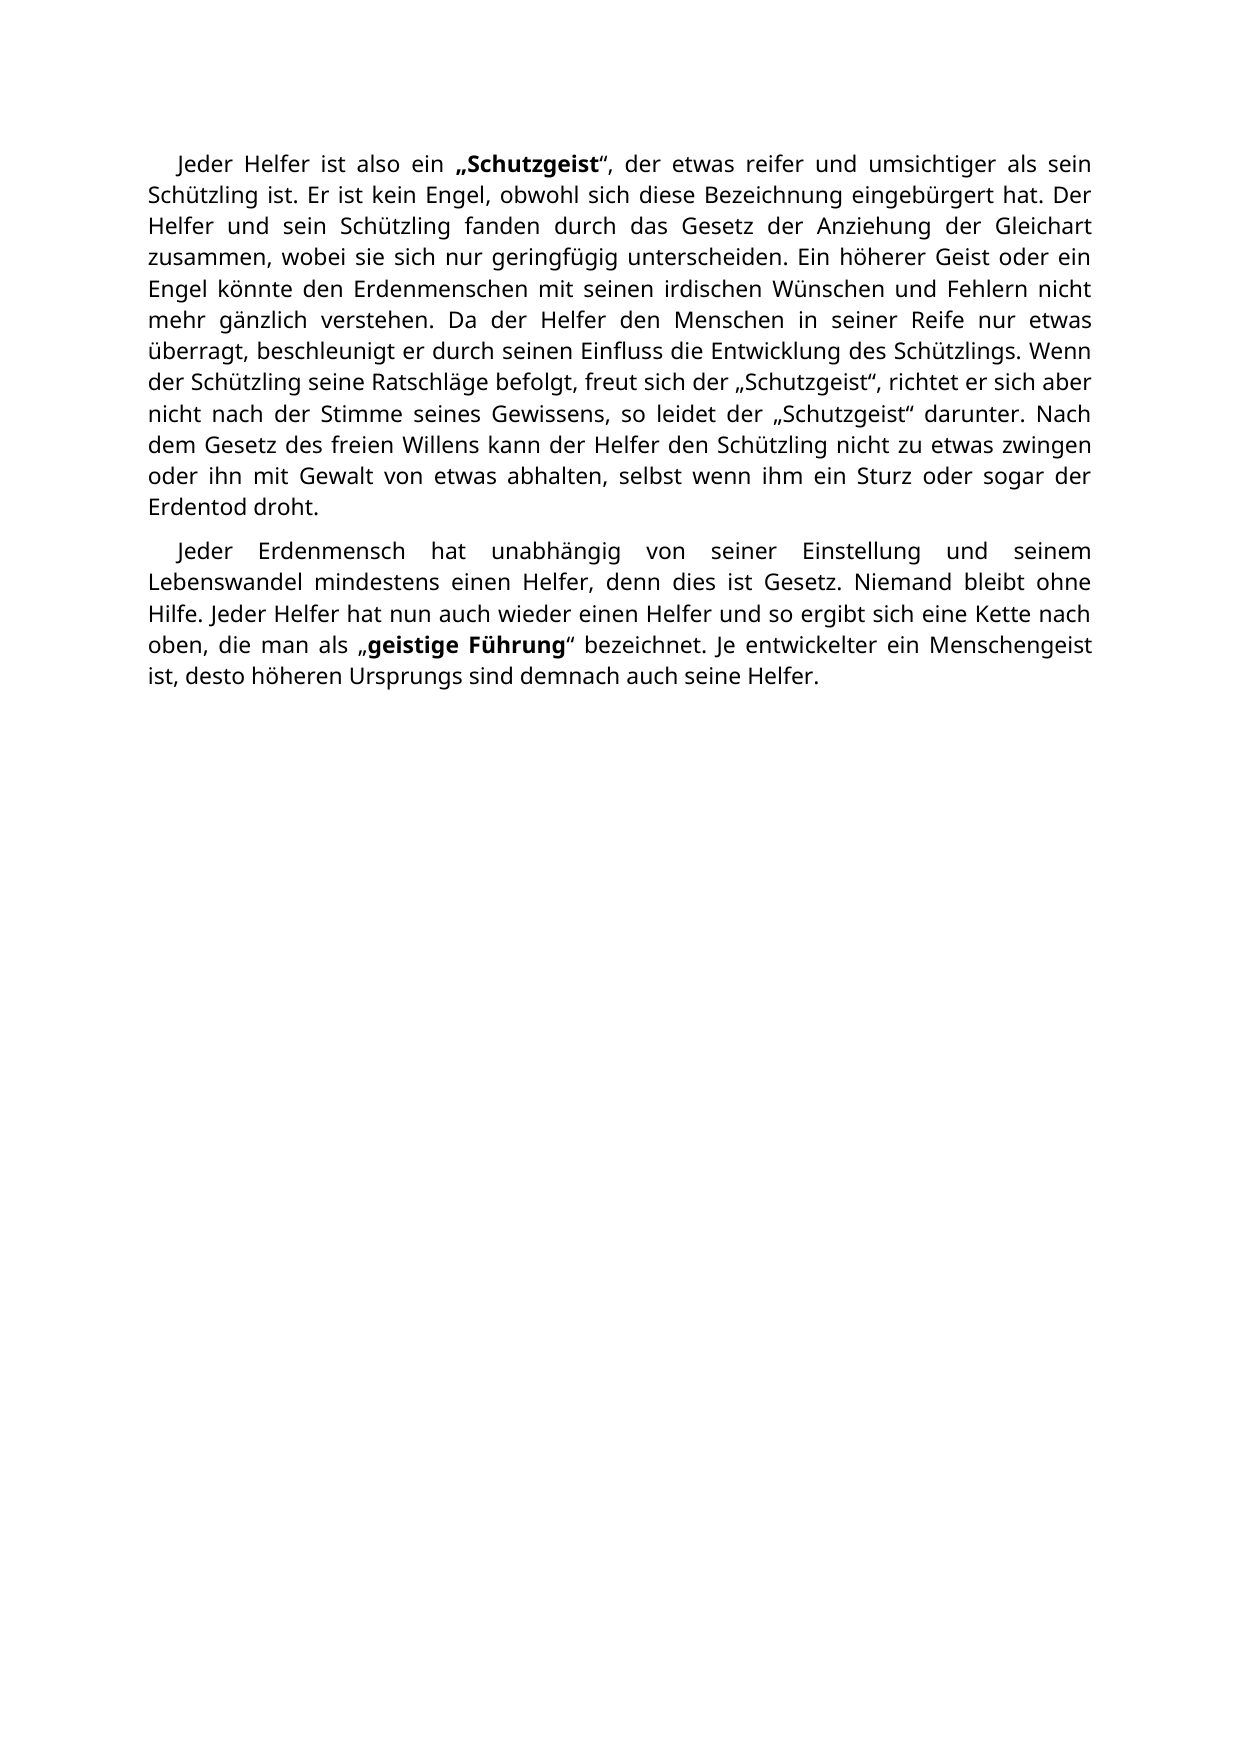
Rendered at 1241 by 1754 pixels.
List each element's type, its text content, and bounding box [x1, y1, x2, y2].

text Jeder Helfer ist also ein „Schutzgeist“, der etwas reifer und umsichtiger als sein Schützling ist. Er ist kein Engel, obwohl sich diese Bezeichnung eingebürgert hat. Der Helfer und sein Schützling fanden durch das Gesetz der Anziehung der Gleichart zusammen, wobei sie sich nur geringfügig unterscheiden. Ein höherer Geist oder ein Engel könnte den Erdenmenschen mit seinen irdischen Wünschen und Fehlern nicht mehr gänzlich verstehen. Da der Helfer den Menschen in seiner Reife nur etwas überragt, beschleunigt er durch seinen Einfluss die Entwicklung des Schützlings. Wenn der Schützling seine Ratschläge befolgt, freut sich der „Schutzgeist“, richtet er sich aber nicht nach der Stimme seines Gewissens, so leidet der „Schutzgeist“ darunter. Nach dem Gesetz des freien Willens kann der Helfer den Schützling nicht zu etwas zwingen oder ihn mit Gewalt von etwas abhalten, selbst wenn ihm ein Sturz oder sogar der Erdentod droht. [148, 148, 1093, 523]
text Jeder Erdenmensch hat unabhängig von seiner Einstellung und seinem Lebenswandel mindestens einen Helfer, denn dies ist Gesetz. Niemand bleibt ohne Hilfe. Jeder Helfer hat nun auch wieder einen Helfer und so ergibt sich eine Kette nach oben, die man als „geistige Führung“ bezeichnet. Je entwickelter ein Menschengeist ist, desto höheren Ursprungs sind demnach auch seine Helfer. [148, 535, 1093, 691]
